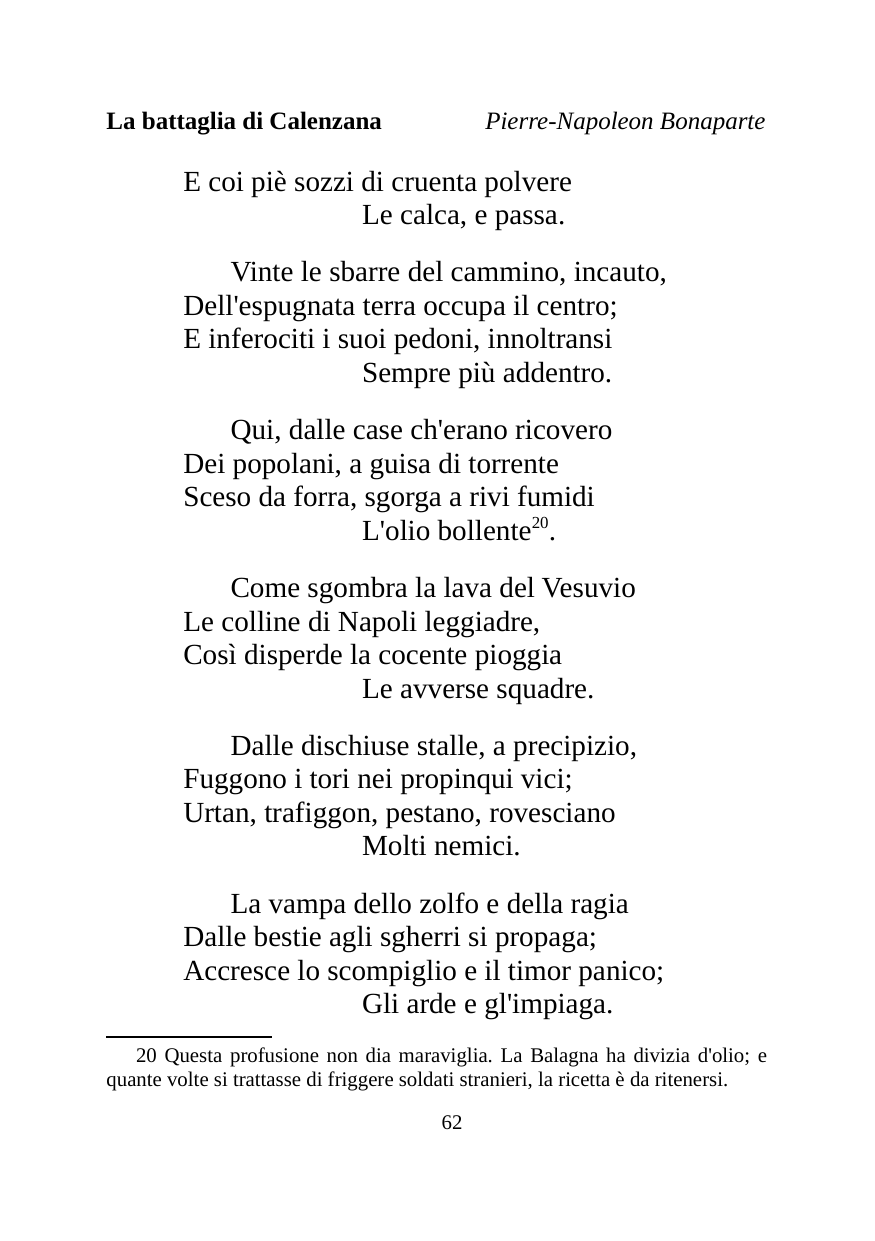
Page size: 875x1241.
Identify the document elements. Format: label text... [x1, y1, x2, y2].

text E coi piè sozzi di cruenta polvere [183, 164, 768, 197]
text Gli arde e gl'impiaga. [345, 986, 768, 1020]
text Qui, dalle case ch'erano ricovero Dei popolani, a guisa di torrente Sceso da forra, sgorga a rivi fumidi [183, 412, 768, 513]
text Questa profusione non dia maraviglia. La Balagna ha divizia d'olio; e quante volte si trattasse di friggere soldati stranieri, la ricetta è da ritenersi. [106, 1043, 768, 1091]
text L'olio bollente. [345, 513, 768, 546]
text Vinte le sbarre del cammino, incauto, Dell'espugnata terra occupa il centro; E inferociti i suoi pedoni, innoltransi [183, 254, 768, 355]
text Come sgombra la lava del Vesuvio Le colline di Napoli leggiadre, Così disperde la cocente pioggia [183, 570, 768, 671]
text Le calca, e passa. [345, 197, 768, 231]
text Sempre più addentro. [345, 355, 768, 389]
text Le avverse squadre. [345, 671, 768, 704]
text La vampa dello zolfo e della ragia Dalle bestie agli sgherri si propaga; Accresce lo scompiglio e il timor panico; [183, 886, 768, 986]
text Dalle dischiuse stalle, a precipizio, Fuggono i tori nei propinqui vici; Urtan, trafiggon, pestano, rovesciano [183, 728, 768, 828]
text Molti nemici. [345, 828, 768, 862]
